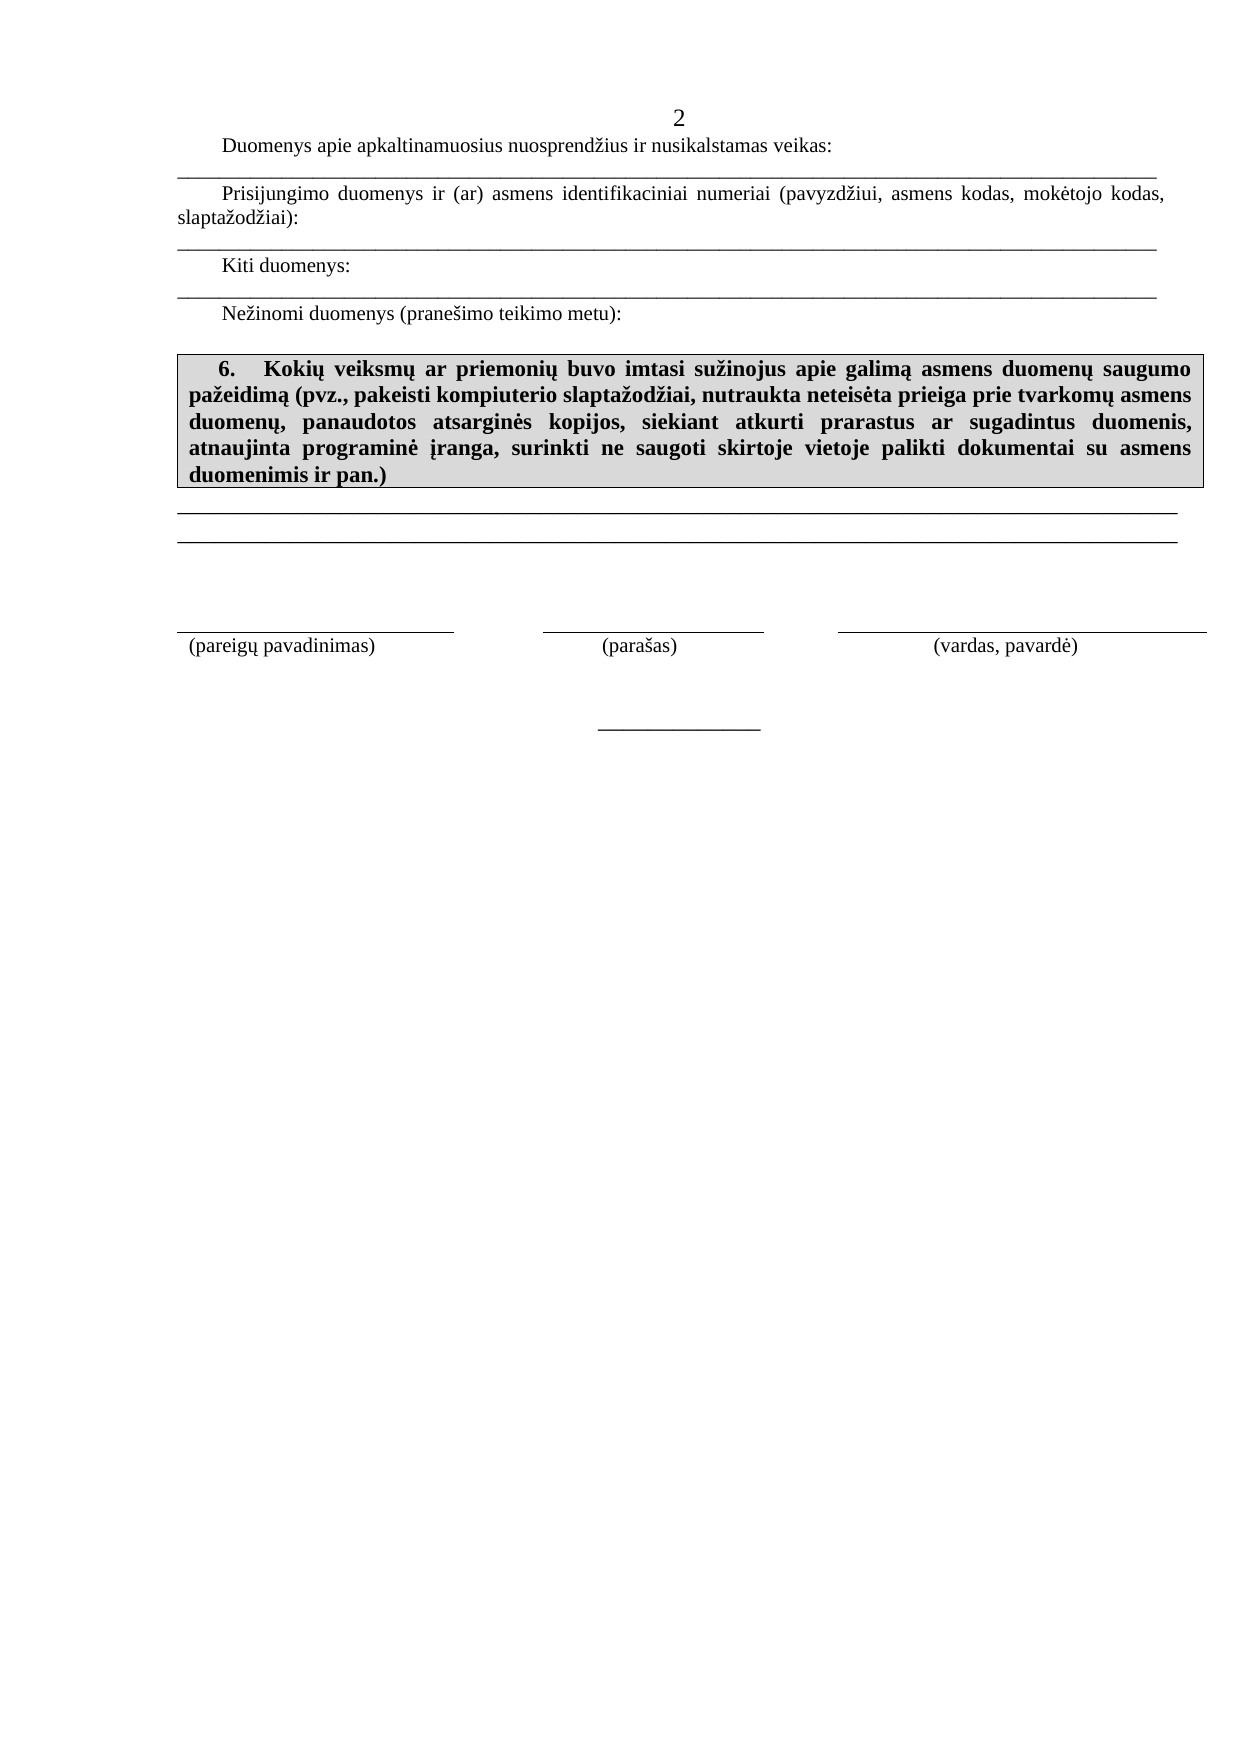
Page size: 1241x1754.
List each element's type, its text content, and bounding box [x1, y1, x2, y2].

table_header (vardas, pavardė) [838, 633, 1207, 660]
text ______________________________________________________________________________________________ [177, 229, 1166, 253]
table_header [454, 632, 543, 660]
text  Prisijungimo duomenys ir (ar) asmens identifikaciniai numeriai (pavyzdžiui, asmens kodas, mokėtojo kodas, slaptažodžiai): [177, 181, 1166, 229]
table_header (pareigų pavadinimas) [177, 633, 454, 660]
text  Kiti duomenys: [177, 253, 1166, 277]
text  Duomenys apie apkaltinamuosius nuosprendžius ir nusikalstamas veikas: [177, 133, 1166, 157]
table_header [764, 632, 838, 660]
text  Nežinomi duomenys (pranešimo teikimo metu): [177, 301, 1166, 325]
text ______________________________________________________________________________________________ [177, 277, 1166, 301]
text ––––––––––––– [177, 713, 1181, 742]
text ______________________________________________________________________________________________ [177, 157, 1166, 181]
table_header (parašas) [543, 633, 764, 660]
text ________________________________________________________________________________ [177, 517, 1181, 546]
text ________________________________________________________________________________ [177, 488, 1181, 517]
table_header 6. Kokių veiksmų ar priemonių buvo imtasi sužinojus apie galimą asmens duomenų saugumo pažeidimą (pvz., pakeisti kompiuterio slaptažodžiai, nutraukta neteisėta prieiga prie tvarkomų asmens duomenų, panaudotos atsarginės kopijos, siekiant atkurti prarastus ar sugadintus duomenis, atnaujinta programinė įranga, surinkti ne saugoti skirtoje vietoje palikti dokumentai su asmens duomenimis ir pan.) [178, 355, 1203, 487]
